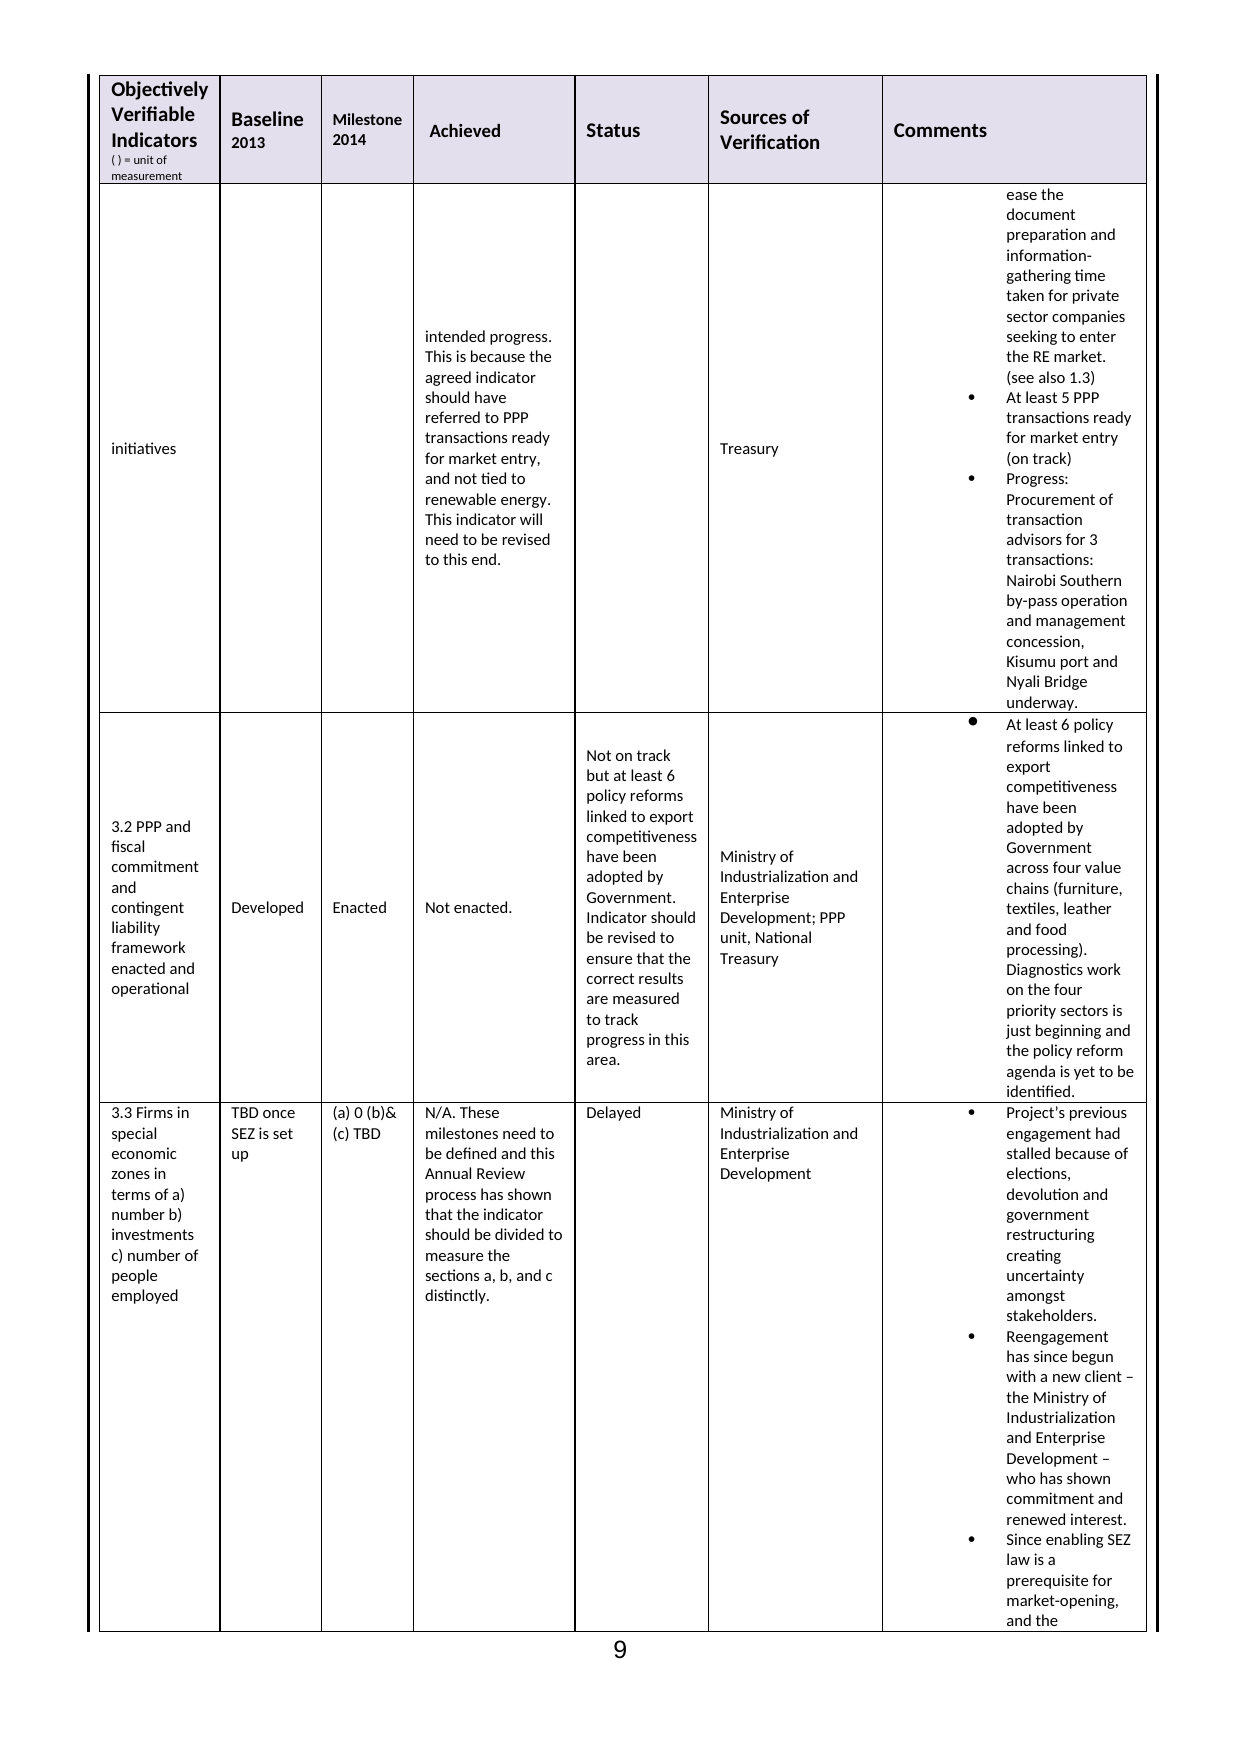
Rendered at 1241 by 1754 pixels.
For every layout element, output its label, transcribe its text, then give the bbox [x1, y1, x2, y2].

table_cell Treasury [709, 184, 882, 712]
table_cell Ministry of Industrialization and Enterprise Development [709, 1103, 882, 1631]
table_cell Delayed [576, 1103, 708, 1631]
table_cell 3.2 PPP and fiscal commitment and contingent liability framework enacted and operational [100, 713, 219, 1102]
table_cell Developed [221, 713, 321, 1102]
table_cell N/A. These milestones need to be defined and this Annual Review process has shown that the indicator should be divided to measure the sections a, b, and c distinctly. [414, 1103, 574, 1631]
table_cell Enacted [322, 713, 413, 1102]
table_cell [576, 184, 708, 712]
table_cell At ­least 6 policy reforms linked to export competitiveness have been adopted by Government across four value chains (furniture, textiles, leather and food processing). Diagnostics work on the four priority sectors is just beginning and the policy reform agenda is yet to be identified. [883, 713, 1146, 1102]
table_cell Not enacted. [414, 713, 574, 1102]
table_cell Not on track but at least 6 policy reforms linked to export competitiveness have been adopted by Government. Indicator should be revised to ensure that the correct results are measured to track progress in this area. [576, 713, 708, 1102]
table_header Achieved [414, 76, 574, 183]
table_cell [90, 74, 1156, 1632]
table_header Comments [883, 76, 1146, 183]
table_cell TBD once SEZ is set up [221, 1103, 321, 1631]
table_cell Too early to determine or report Renewable Energy (RE) E-Portal developed and fully functional which aims to ease the document preparation and information-gathering time taken for private sector companies seeking to enter the RE market. (see also 1.3) At least 5 PPP transactions ready for market entry (on track) Progress: Procurement of transaction advisors for 3 transactions: Nairobi Southern by-pass operation and management concession, Kisumu port and Nyali Bridge underway. [883, 184, 1146, 712]
table_cell intended progress. This is because the agreed indicator should have referred to PPP transactions ready for market entry, and not tied to renewable energy. This indicator will need to be revised to this end. [414, 184, 574, 712]
table_header Objectively Verifiable Indicators ( ) = unit of measurement [100, 76, 219, 183]
table_header Sources of Verification [709, 76, 882, 183]
table_cell [221, 184, 321, 712]
table_cell Project’s previous engagement had stalled because of elections, devolution and government restructuring creating uncertainty amongst stakeholders. Reengagement has since begun with a new client – the Ministry of Industrialization and Enterprise Development – who has shown commitment and renewed interest. Since enabling SEZ law is a prerequisite for market-opening, and the involvement of firms in SEZs, further data on this indicator is not currently available. Once the enabling legislation is passed, formal baselines will be established. BRICK will be seeking additional funding from DFID to carry the SEZs work forward. [883, 1103, 1146, 1631]
table_header Baseline 2013 [221, 76, 321, 183]
table_header Status [576, 76, 708, 183]
table_cell Ministry of Industrialization and Enterprise Development; PPP unit, National Treasury [709, 713, 882, 1102]
table_cell 3.3 Firms in special economic zones in terms of a) number b) investments c) number of people employed [100, 1103, 219, 1631]
table_cell [322, 184, 413, 712]
table_header Milestone 2014 [322, 76, 413, 183]
table_cell (a) 0 (b)& (c) TBD [322, 1103, 413, 1631]
table_cell initiatives [100, 184, 219, 712]
